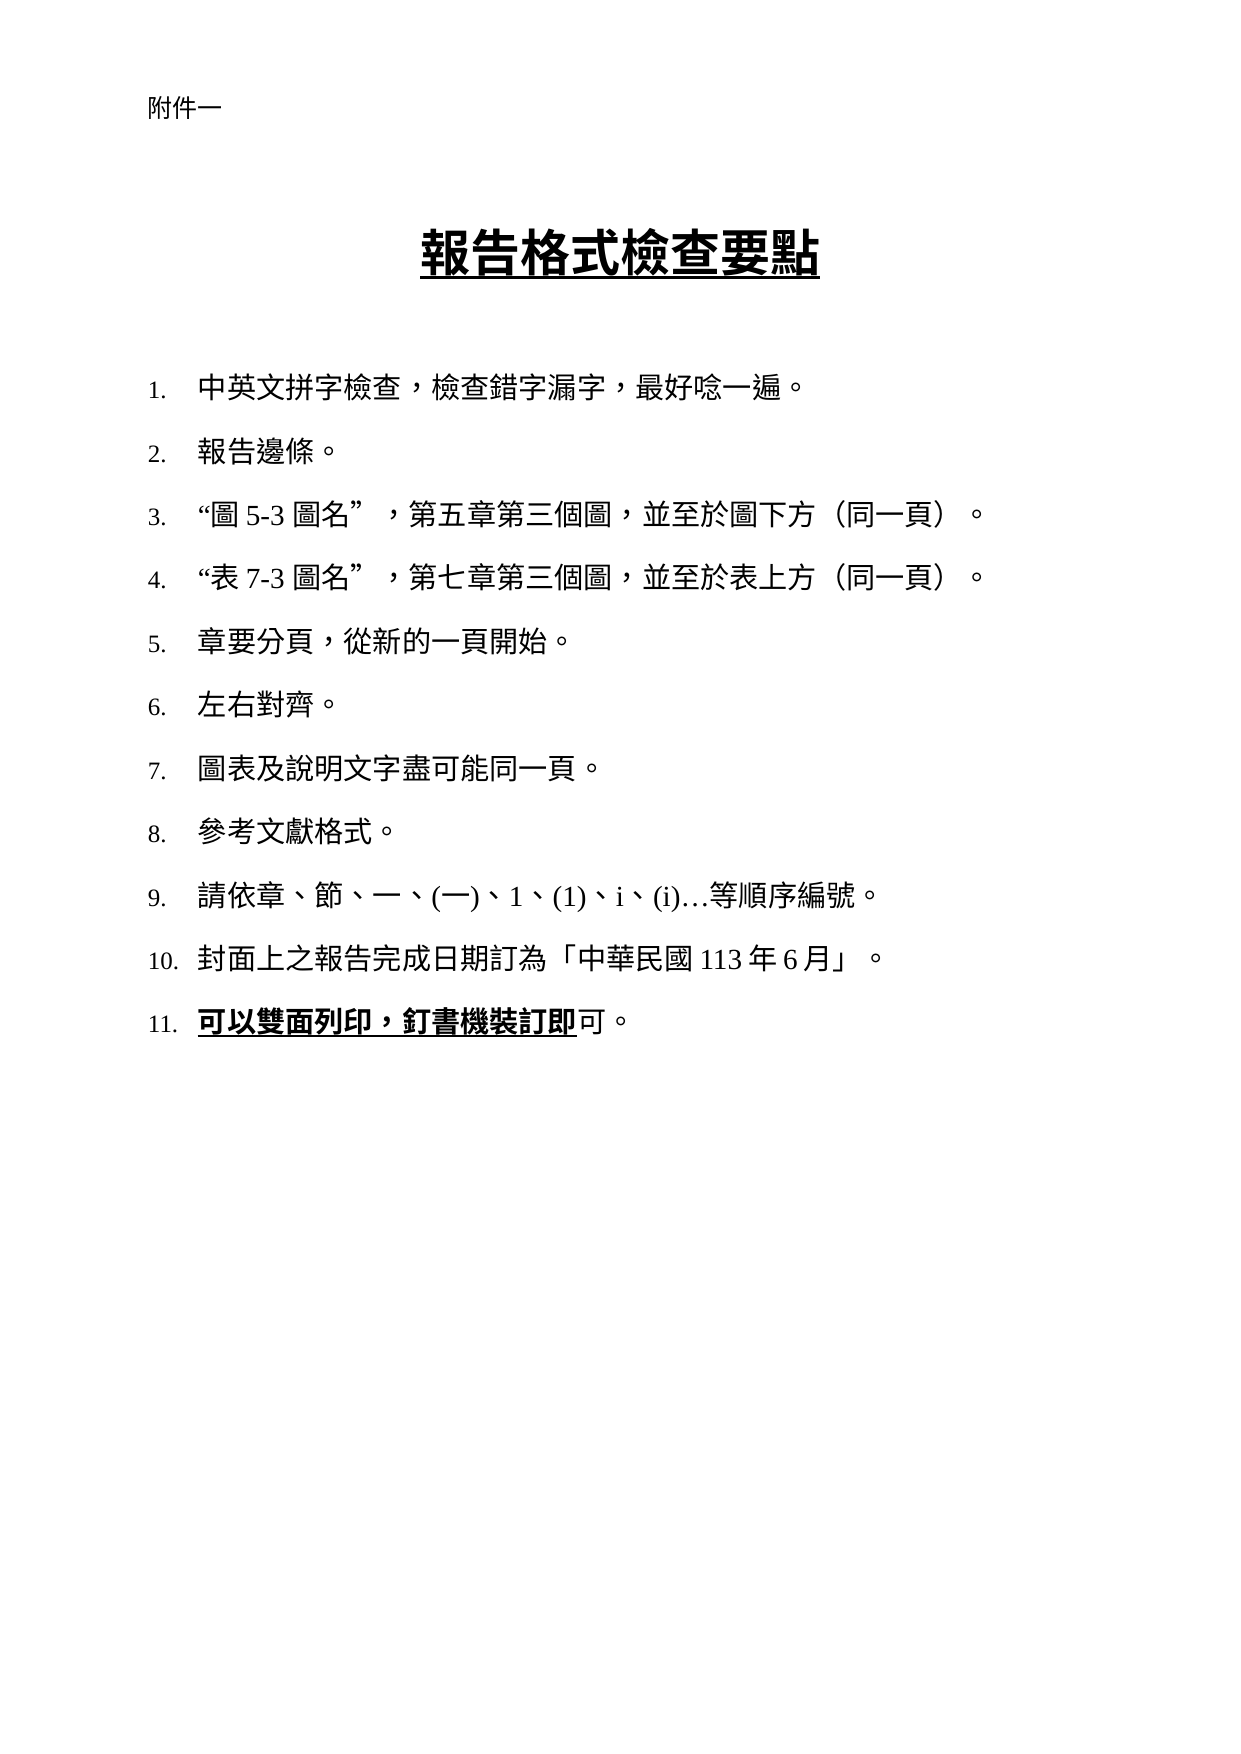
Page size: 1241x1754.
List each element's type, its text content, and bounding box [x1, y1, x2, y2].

list 左右對齊。 [148, 682, 1092, 724]
list 參考文獻格式。 [148, 809, 1092, 851]
list 章要分頁，從新的一頁開始。 [148, 618, 1092, 661]
list 圖表及說明文字盡可能同一頁。 [148, 745, 1092, 788]
list 封面上之報告完成日期訂為「中華民國113年6月」。 [148, 936, 1092, 978]
text 報告格式檢查要點 [148, 177, 1092, 302]
list “表7-3 圖名”，第七章第三個圖，並至於表上方（同一頁）。 [148, 555, 1092, 597]
list 報告邊條。 [148, 428, 1092, 470]
list 可以雙面列印，釘書機裝訂即可。 [148, 999, 1092, 1041]
list “圖5-3 圖名”，第五章第三個圖，並至於圖下方（同一頁）。 [148, 492, 1092, 534]
list 請依章、節、一、(一)、1、(1)、i、(i)…等順序編號。 [148, 872, 1092, 914]
list 中英文拼字檢查，檢查錯字漏字，最好唸一遍。 [148, 365, 1092, 407]
